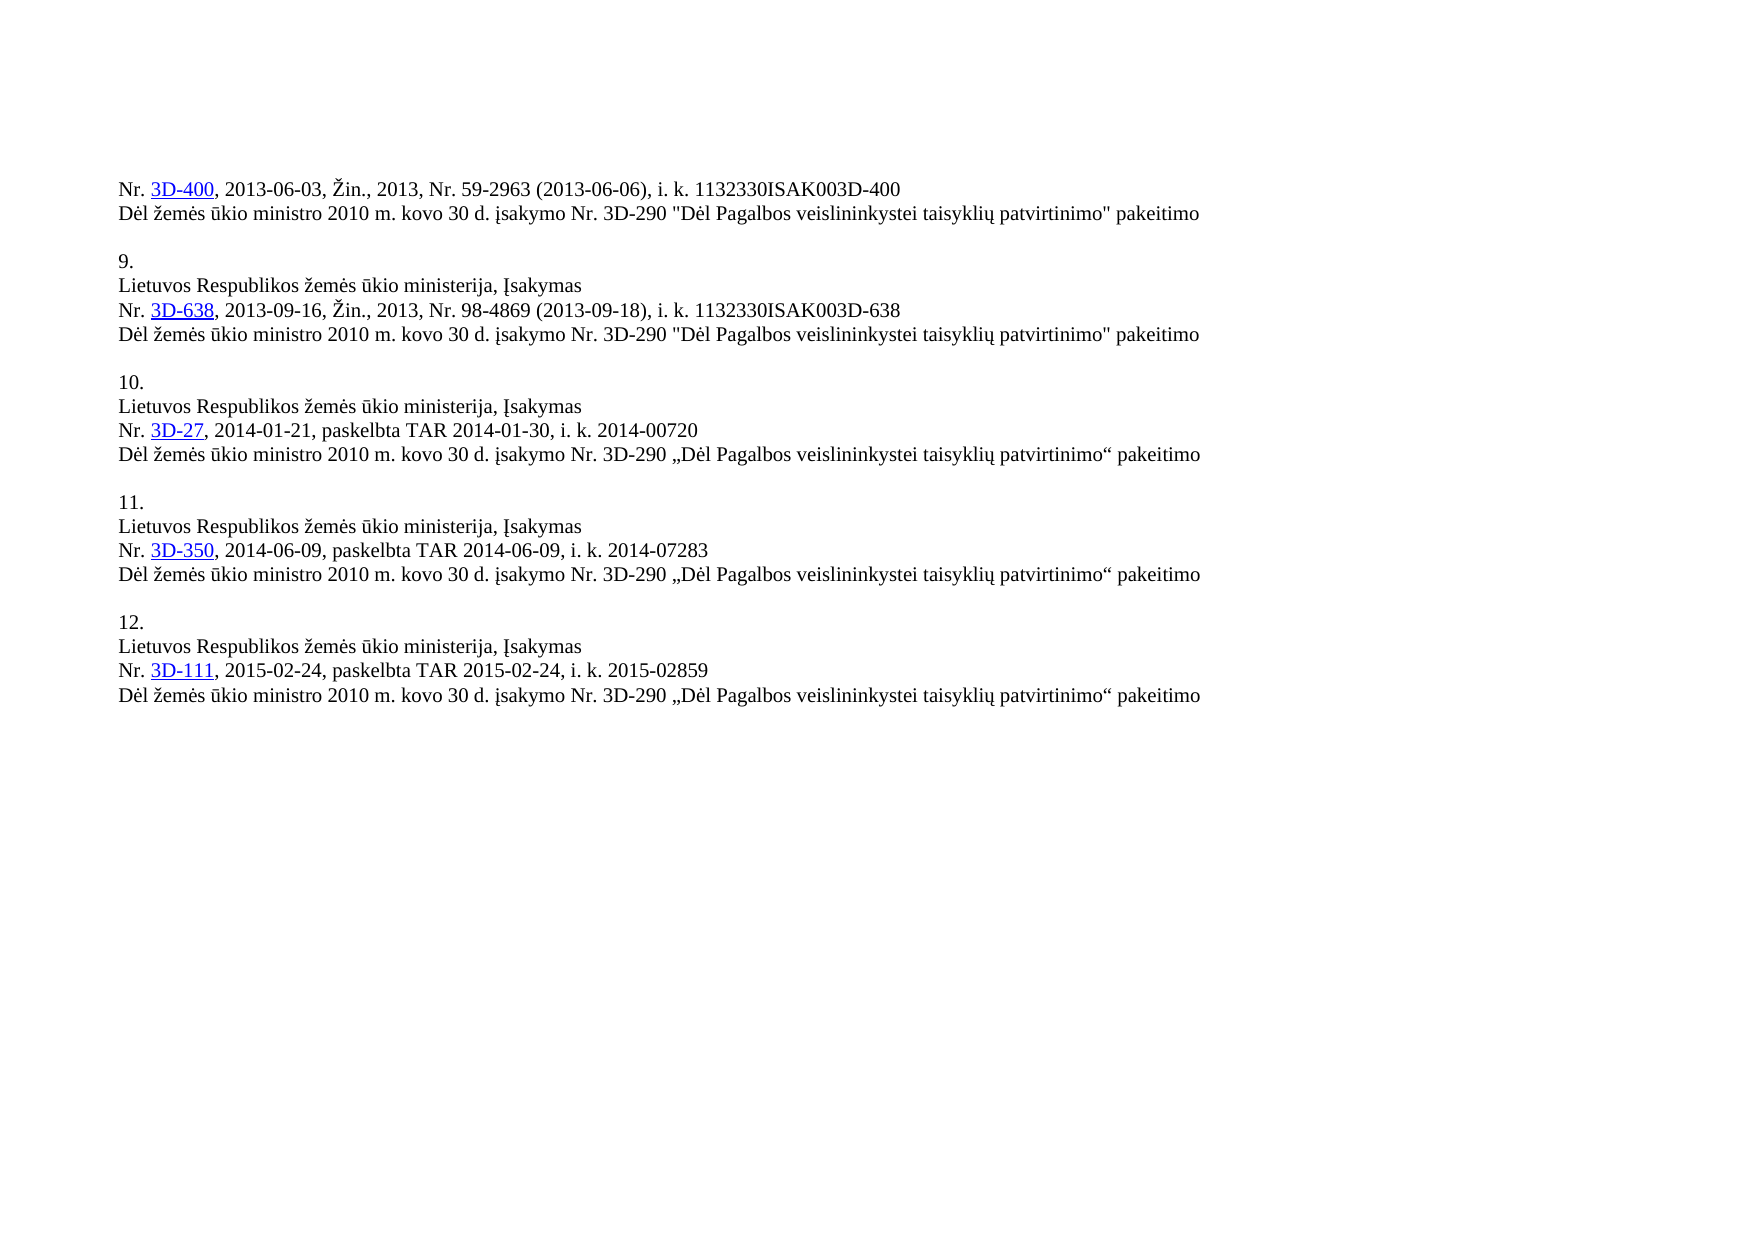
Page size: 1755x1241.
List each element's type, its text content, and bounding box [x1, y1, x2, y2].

text Nr. 3D-638, 2013-09-16, Žin., 2013, Nr. 98-4869 (2013-09-18), i. k. 1132330ISAK003D-638 [118, 297, 1636, 322]
text Lietuvos Respublikos žemės ūkio ministerija, Įsakymas [118, 394, 1636, 418]
text Nr. 3D-350, 2014-06-09, paskelbta TAR 2014-06-09, i. k. 2014-07283 [118, 538, 1636, 562]
text 12. [118, 610, 1636, 634]
text 11. [118, 490, 1636, 514]
text Dėl žemės ūkio ministro 2010 m. kovo 30 d. įsakymo Nr. 3D-290 „Dėl Pagalbos veislininkystei taisyklių patvirtinimo“ pakeitimo [118, 442, 1636, 466]
text Lietuvos Respublikos žemės ūkio ministerija, Įsakymas [118, 634, 1636, 658]
text Dėl žemės ūkio ministro 2010 m. kovo 30 d. įsakymo Nr. 3D-290 "Dėl Pagalbos veislininkystei taisyklių patvirtinimo" pakeitimo [118, 201, 1636, 225]
text Dėl žemės ūkio ministro 2010 m. kovo 30 d. įsakymo Nr. 3D-290 „Dėl Pagalbos veislininkystei taisyklių patvirtinimo“ pakeitimo [118, 562, 1636, 586]
text Dėl žemės ūkio ministro 2010 m. kovo 30 d. įsakymo Nr. 3D-290 "Dėl Pagalbos veislininkystei taisyklių patvirtinimo" pakeitimo [118, 322, 1636, 346]
text Nr. 3D-111, 2015-02-24, paskelbta TAR 2015-02-24, i. k. 2015-02859 [118, 658, 1636, 682]
text Nr. 3D-27, 2014-01-21, paskelbta TAR 2014-01-30, i. k. 2014-00720 [118, 418, 1636, 442]
text Nr. 3D-400, 2013-06-03, Žin., 2013, Nr. 59-2963 (2013-06-06), i. k. 1132330ISAK003D-400 [118, 177, 1636, 201]
text 10. [118, 370, 1636, 394]
text 9. [118, 249, 1636, 273]
text Lietuvos Respublikos žemės ūkio ministerija, Įsakymas [118, 273, 1636, 297]
text Dėl žemės ūkio ministro 2010 m. kovo 30 d. įsakymo Nr. 3D-290 „Dėl Pagalbos veislininkystei taisyklių patvirtinimo“ pakeitimo [118, 682, 1636, 707]
text Lietuvos Respublikos žemės ūkio ministerija, Įsakymas [118, 514, 1636, 538]
